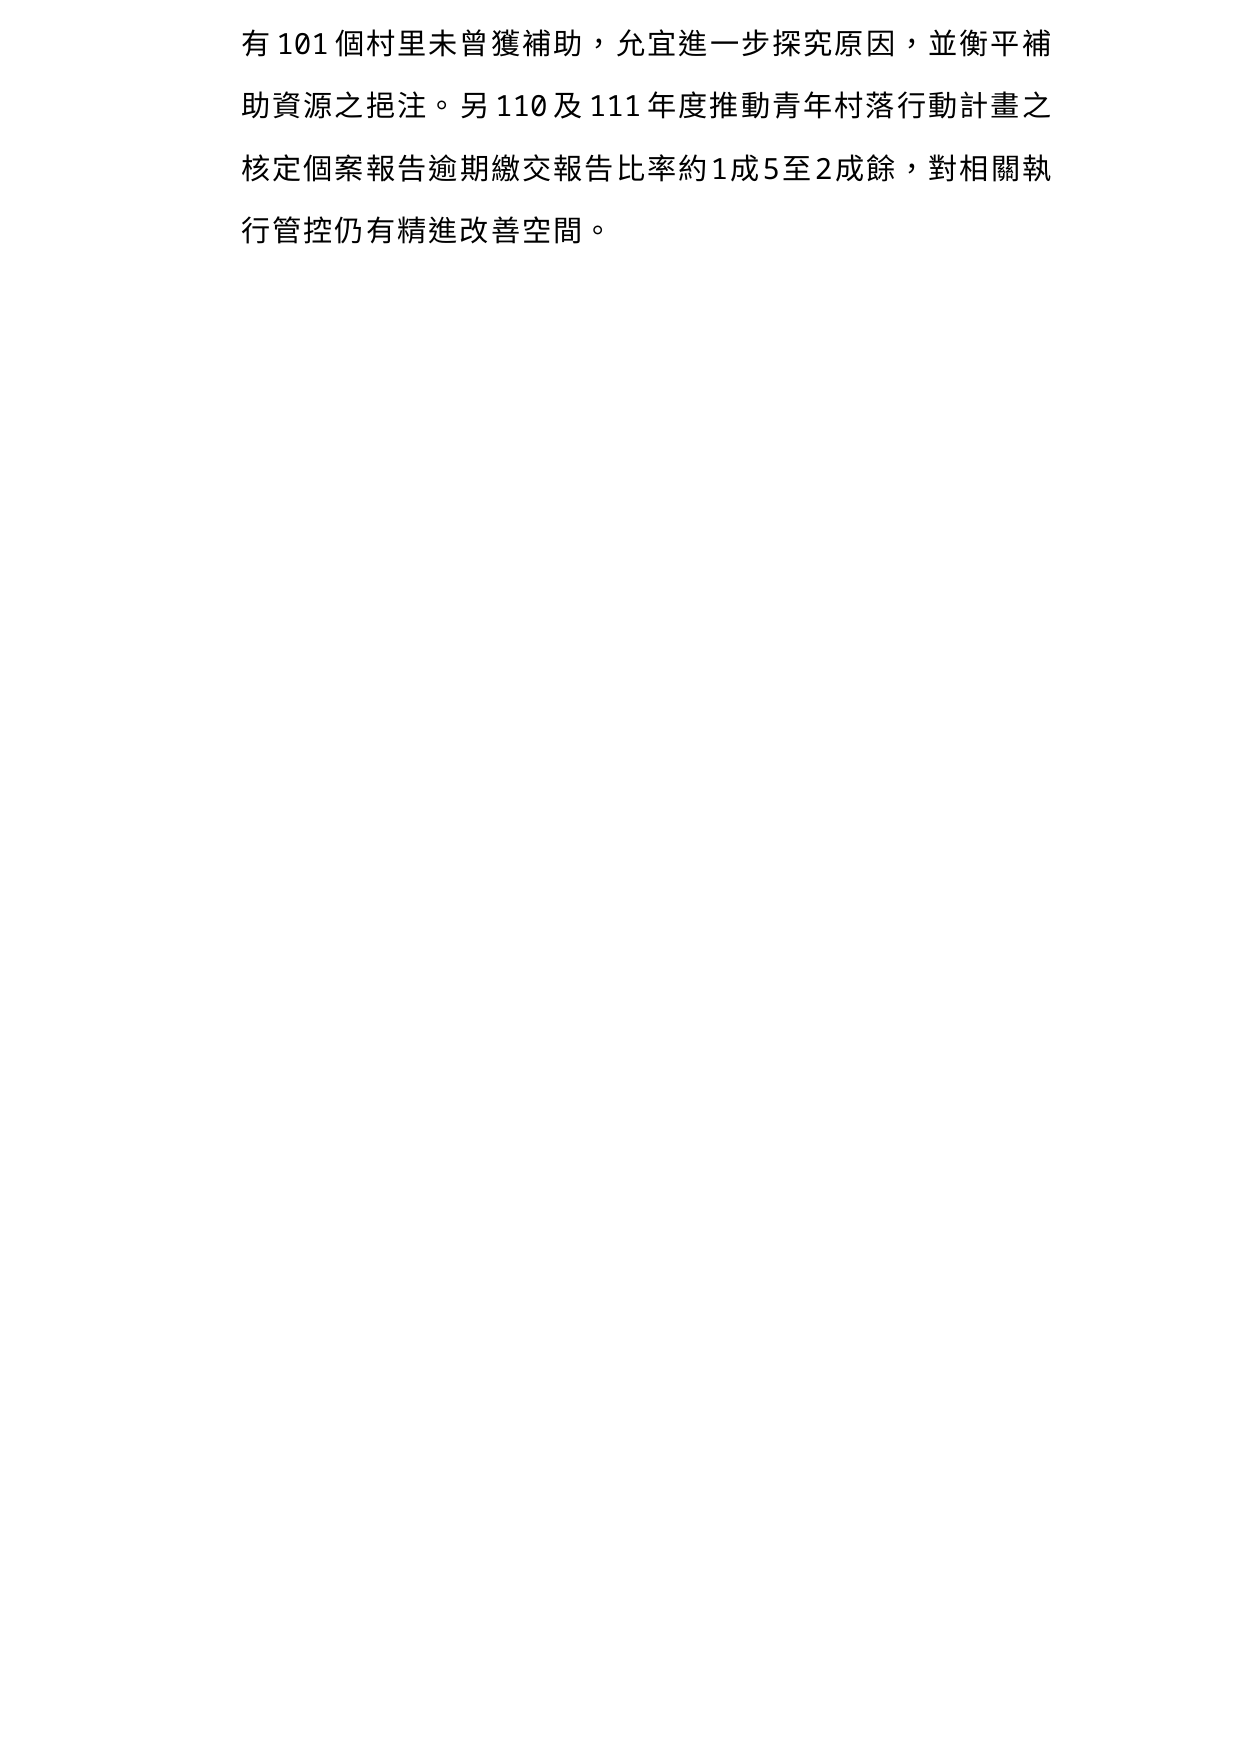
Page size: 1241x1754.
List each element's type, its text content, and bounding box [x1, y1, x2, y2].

text 有101個村里未曾獲補助，允宜進一步探究原因，並衡平補助資源之挹注。另110及111年度推動青年村落行動計畫之核定個案報告逾期繳交報告比率約1成5至2成餘，對相關執行管控仍有精進改善空間。 [236, 0, 1063, 250]
